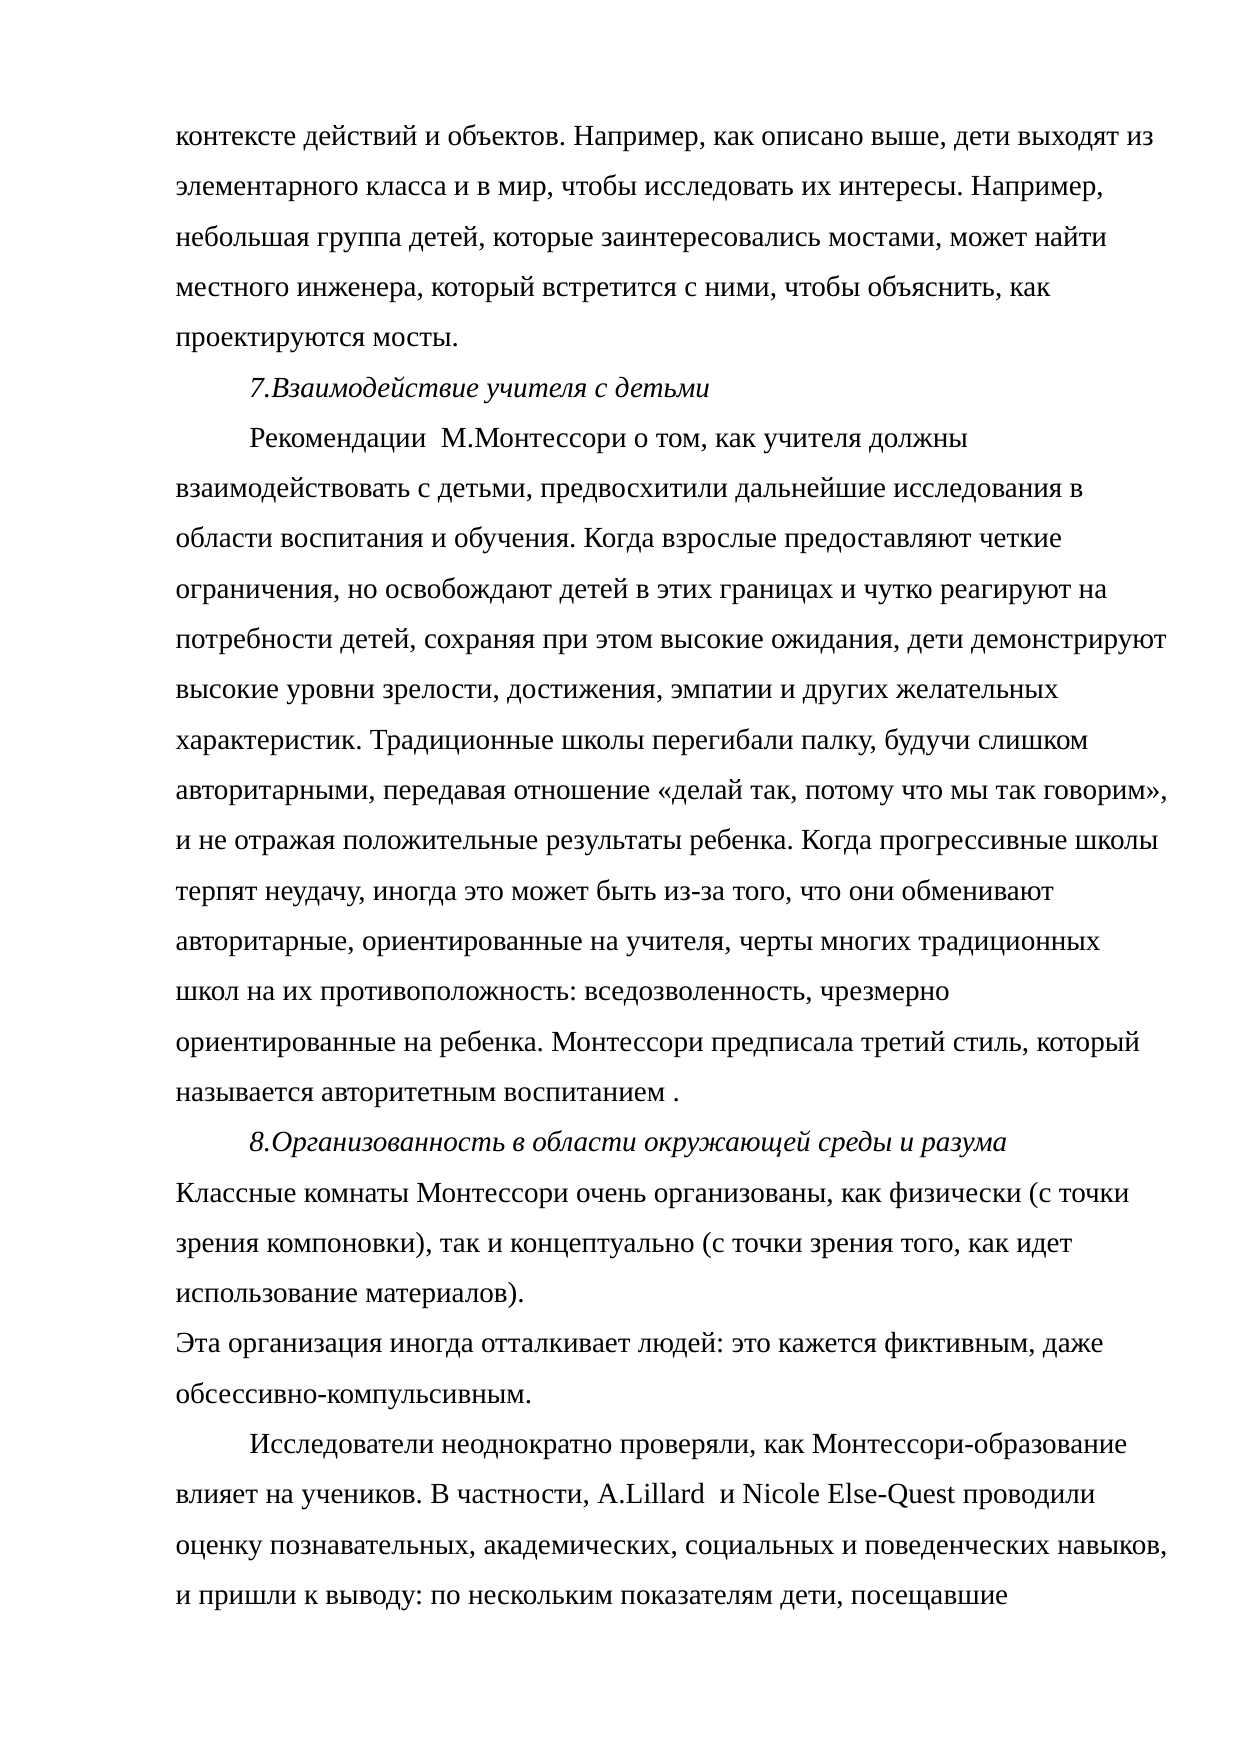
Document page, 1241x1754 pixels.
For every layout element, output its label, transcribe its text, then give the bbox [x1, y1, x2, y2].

text Рекомендации М.Монтессори о том, как учителя должны взаимодействовать с детьми, предвосхитили дальнейшие исследования в области воспитания и обучения. Когда взрослые предоставляют четкие ограничения, но освобождают детей в этих границах и чутко реагируют на потребности детей, сохраняя при этом высокие ожидания, дети демонстрируют высокие уровни зрелости, достижения, эмпатии и других желательных характеристик. Традиционные школы перегибали палку, будучи слишком авторитарными, передавая отношение «делай так, потому что мы так говорим», и не отражая положительные результаты ребенка. Когда прогрессивные школы терпят неудачу, иногда это может быть из-за того, что они обменивают авторитарные, ориентированные на учителя, черты многих традиционных школ на их противоположность: вседозволенность, чрезмерно ориентированные на ребенка. Монтессори предписала третий стиль, который называется авторитетным воспитанием . [175, 420, 1171, 1108]
text 7.Взаимодействие учителя с детьми [175, 370, 1171, 403]
list контексте действий и объектов. Например, как описано выше, дети выходят из элементарного класса и в мир, чтобы исследовать их интересы. Например, небольшая группа детей, которые заинтересовались мостами, может найти местного инженера, который встретится с ними, чтобы объяснить, как проектируются мосты. [175, 118, 1171, 353]
text 8.Организованность в области окружающей среды и разума Классные комнаты Монтессори очень организованы, как физически (с точки зрения компоновки), так и концептуально (с точки зрения того, как идет использование материалов). Эта организация иногда отталкивает людей: это кажется фиктивным, даже обсессивно-компульсивным. [175, 1124, 1171, 1409]
text Исследователи неоднократно проверяли, как Монтессори-образование влияет на учеников. В частности, A.Lillard и Nicole Else-Quest проводили оценку познавательных, академических, социальных и поведенческих навыков, и пришли к выводу: по нескольким показателям дети, посещавшие [175, 1426, 1171, 1611]
